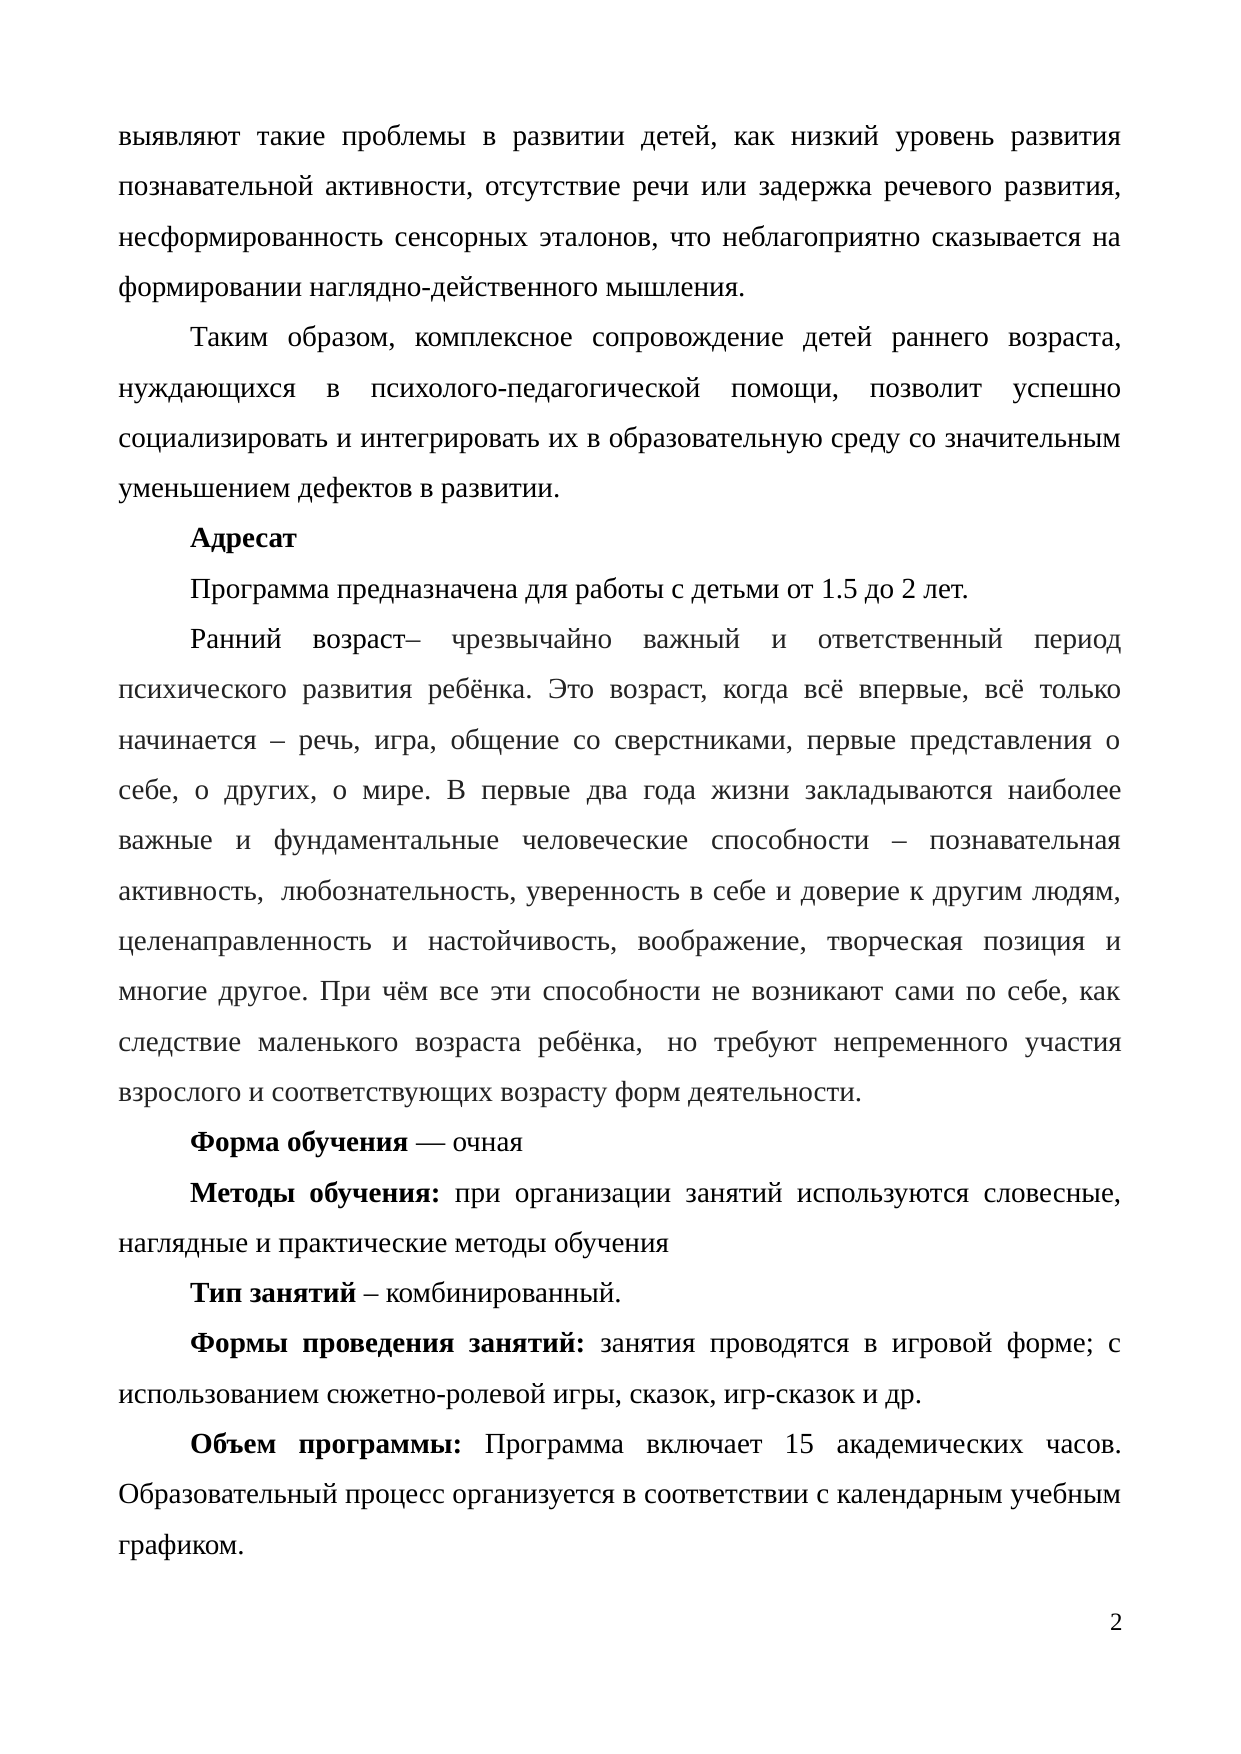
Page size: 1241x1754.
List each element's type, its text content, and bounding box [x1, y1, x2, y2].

text Программа предназначена для работы с детьми от 1.5 до 2 лет. [118, 571, 1122, 604]
text Методы обучения: при организации занятий используются словесные, наглядные и практические методы обучения [118, 1175, 1122, 1258]
text Таким образом, комплексное сопровождение детей раннего возраста, нуждающихся в психолого-педагогической помощи, позволит успешно социализировать и интегрировать их в образовательную среду со значительным уменьшением дефектов в развитии. [118, 319, 1122, 504]
text Адресат [118, 521, 1122, 554]
text выявляют такие проблемы в развитии детей, как низкий уровень развития познавательной активности, отсутствие речи или задержка речевого развития, несформированность сенсорных эталонов, что неблагоприятно сказывается на формировании наглядно-действенного мышления. [118, 118, 1122, 303]
text Тип занятий – комбинированный. [118, 1275, 1122, 1309]
text Объем программы: Программа включает 15 академических часов. Образовательный процесс организуется в соответствии с календарным учебным графиком. [118, 1426, 1122, 1560]
text Ранний возраст– чрезвычайно важный и ответственный период психического развития ребёнка. Это возраст, когда всё впервые, всё только начинается – речь, игра, общение со сверстниками, первые представления о себе, о других, о мире. В первые два года жизни закладываются наиболее важные и фундаментальные человеческие способности – познавательная активность, любознательность, уверенность в себе и доверие к другим людям, целенаправленность и настойчивость, воображение, творческая позиция и многие другое. При чём все эти способности не возникают сами по себе, как следствие маленького возраста ребёнка, но требуют непременного участия взрослого и соответствующих возрасту форм деятельности. [118, 621, 1122, 1108]
text Форма обучения — очная [118, 1124, 1122, 1158]
text Формы проведения занятий: занятия проводятся в игровой форме; с использованием сюжетно-ролевой игры, сказок, игр-сказок и др. [118, 1326, 1122, 1409]
